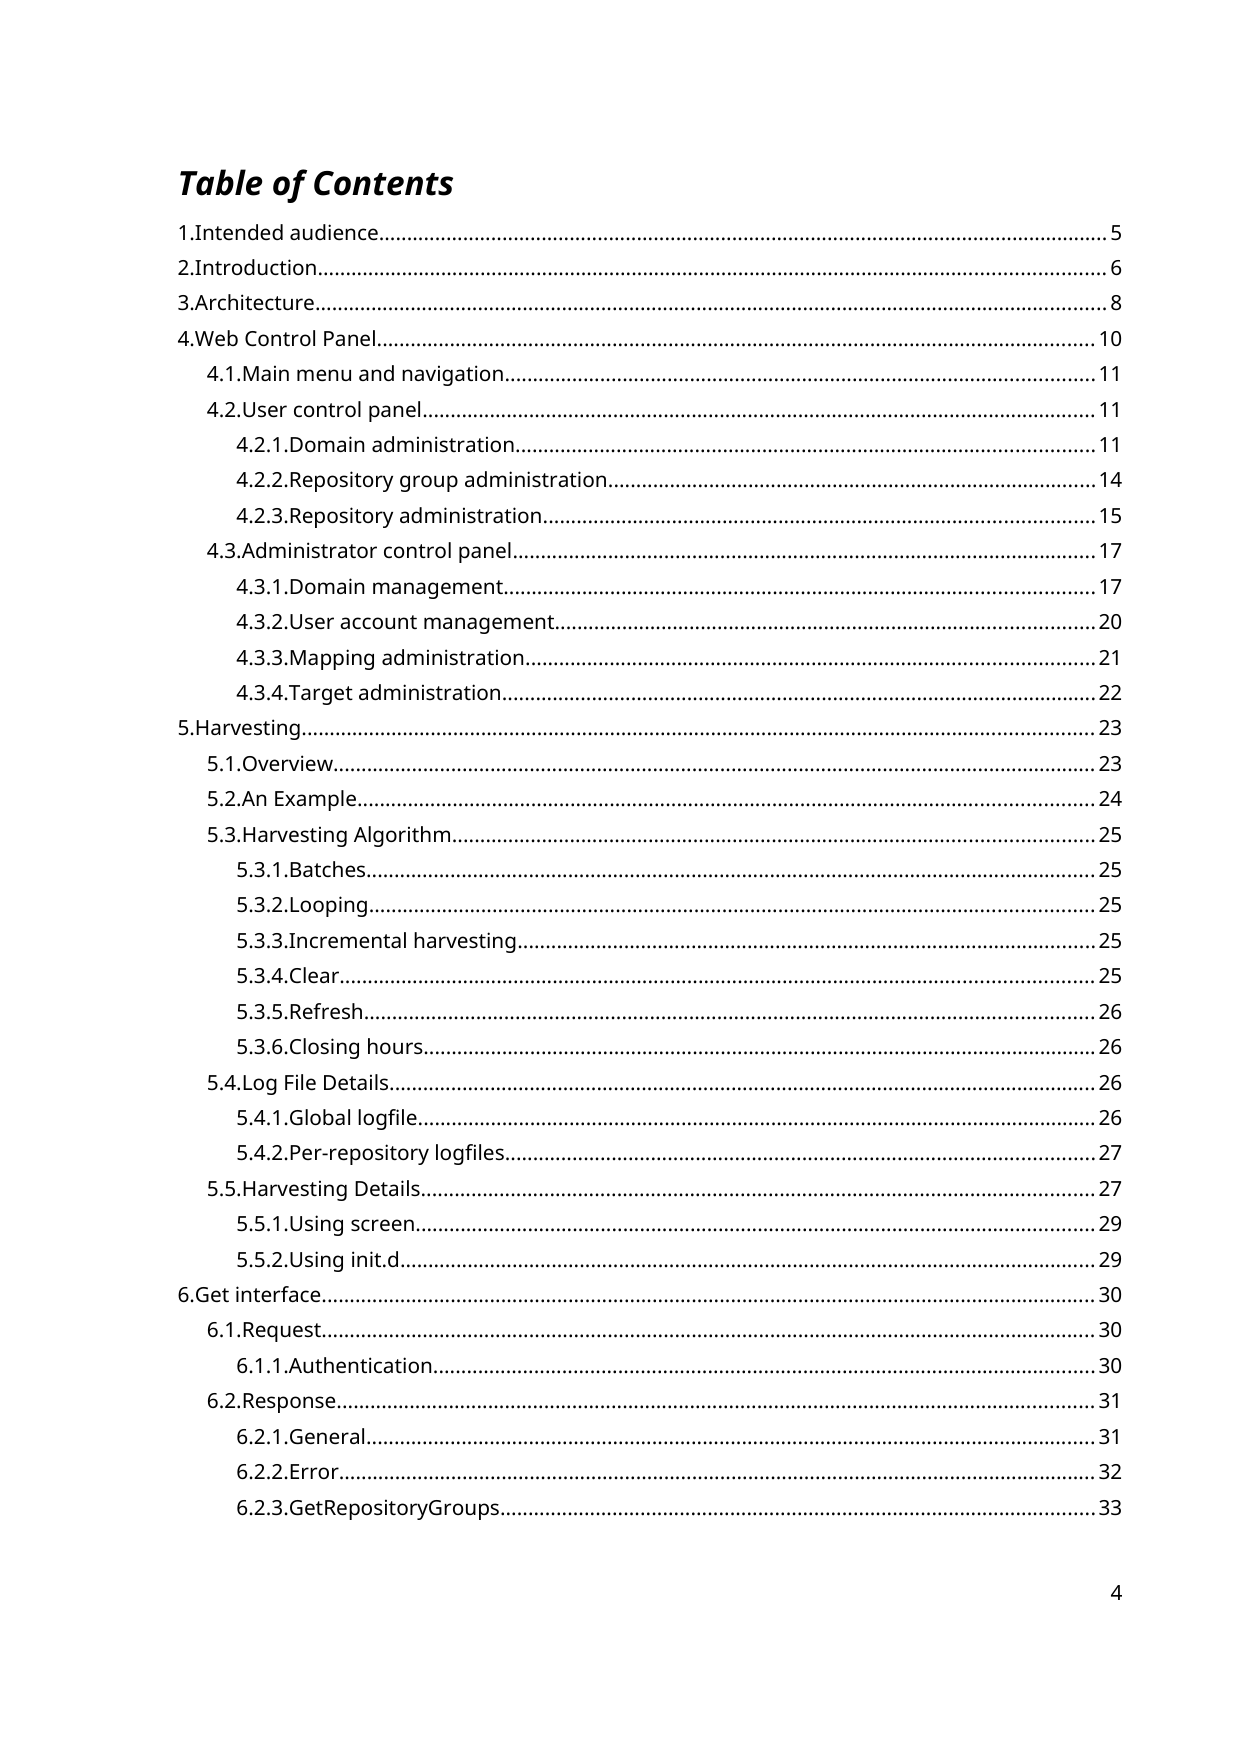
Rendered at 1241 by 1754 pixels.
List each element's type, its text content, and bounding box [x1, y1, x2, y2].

text 5.2.An Example 24 [207, 777, 1122, 813]
text 5.4.1.Global logfile 26 [236, 1096, 1122, 1132]
text 5.1.Overview 23 [207, 742, 1122, 777]
text 5.3.3.Incremental harvesting 25 [236, 919, 1122, 954]
text 6.1.Request 30 [207, 1309, 1122, 1344]
text 4.2.2.Repository group administration 14 [236, 459, 1122, 494]
text 4.3.Administrator control panel 17 [207, 529, 1122, 565]
text 5.4.2.Per-repository logfiles 27 [236, 1132, 1122, 1167]
text 5.5.2.Using init.d 29 [236, 1238, 1122, 1273]
text 4.3.2.User account management 20 [236, 600, 1122, 636]
text 5.3.5.Refresh 26 [236, 990, 1122, 1025]
text 5.5.Harvesting Details 27 [207, 1167, 1122, 1202]
text 5.3.Harvesting Algorithm 25 [207, 813, 1122, 848]
text 5.3.2.Looping 25 [236, 884, 1122, 919]
text 4.2.3.Repository administration 15 [236, 494, 1122, 529]
text 5.5.1.Using screen 29 [236, 1202, 1122, 1238]
text 5.Harvesting 23 [177, 707, 1122, 742]
subtitle Table of Contents [177, 159, 1122, 205]
text 5.4.Log File Details 26 [207, 1061, 1122, 1096]
text 6.Get interface 30 [177, 1273, 1122, 1309]
text 6.2.2.Error 32 [236, 1450, 1122, 1486]
text 6.2.1.General 31 [236, 1415, 1122, 1450]
text 5.3.1.Batches 25 [236, 848, 1122, 884]
text 5.3.6.Closing hours 26 [236, 1025, 1122, 1061]
text 6.2.Response 31 [207, 1379, 1122, 1415]
text 1.Intended audience 5 [177, 211, 1122, 246]
text 4.2.User control panel 11 [207, 388, 1122, 423]
text 2.Introduction 6 [177, 246, 1122, 282]
text 4.3.3.Mapping administration 21 [236, 636, 1122, 671]
text 4.2.1.Domain administration 11 [236, 423, 1122, 459]
text 4.1.Main menu and navigation 11 [207, 352, 1122, 388]
text 6.2.3.GetRepositoryGroups 33 [236, 1486, 1122, 1521]
text 4.3.4.Target administration 22 [236, 671, 1122, 707]
text 4.3.1.Domain management 17 [236, 565, 1122, 600]
text 3.Architecture 8 [177, 282, 1122, 317]
text 6.1.1.Authentication 30 [236, 1344, 1122, 1379]
text 4.Web Control Panel 10 [177, 317, 1122, 352]
text 5.3.4.Clear 25 [236, 954, 1122, 990]
